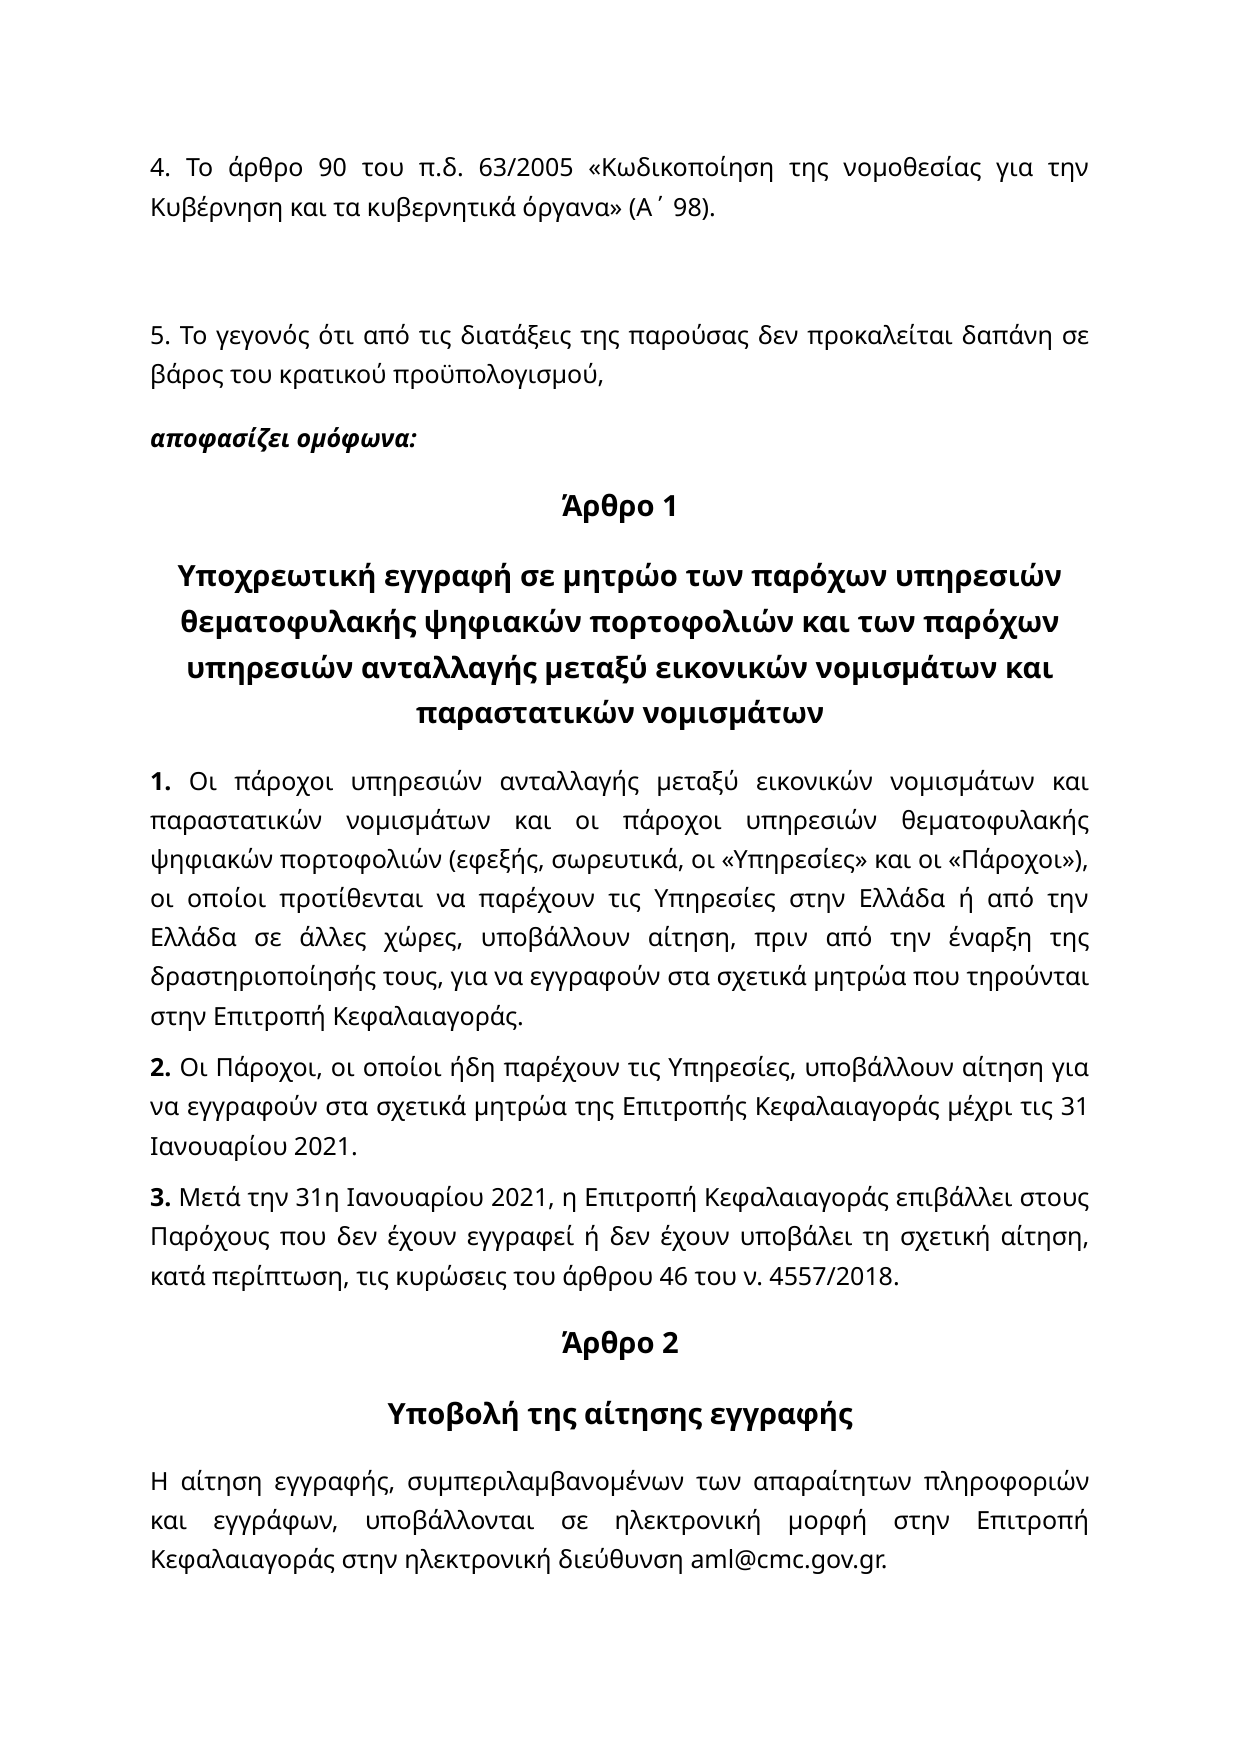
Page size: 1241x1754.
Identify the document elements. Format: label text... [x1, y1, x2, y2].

subtitle Υποχρεωτική εγγραφή σε μητρώο των παρόχων υπηρεσιών θεματοφυλακής ψηφιακών πορτοφολιών και των παρόχων υπηρεσιών ανταλλαγής μεταξύ εικονικών νομισμάτων και παραστατικών νομισμάτων [150, 556, 1090, 732]
text 5. Το γεγονός ότι από τις διατάξεις της παρούσας δεν προκαλείται δαπάνη σε βάρος του κρατικού προϋπολογισμού, [150, 317, 1090, 391]
text 4. Το άρθρο 90 του π.δ. 63/2005 «Κωδικοποίηση της νομοθεσίας για την Κυβέρνηση και τα κυβερνητικά όργανα» (Α΄ 98). [150, 150, 1090, 223]
text Η αίτηση εγγραφής, συμπεριλαμβανομένων των απαραίτητων πληροφοριών και εγγράφων, υποβάλλονται σε ηλεκτρονική μορφή στην Επιτροπή Κεφαλαιαγοράς στην ηλεκτρονική διεύθυνση aml@cmc.gov.gr. [150, 1463, 1090, 1576]
text 1. Οι πάροχοι υπηρεσιών ανταλλαγής μεταξύ εικονικών νομισμάτων και παραστατικών νομισμάτων και οι πάροχοι υπηρεσιών θεματοφυλακής ψηφιακών πορτοφολιών (εφεξής, σωρευτικά, οι «Υπηρεσίες» και οι «Πάροχοι»), οι οποίοι προτίθενται να παρέχουν τις Υπηρεσίες στην Ελλάδα ή από την Ελλάδα σε άλλες χώρες, υποβάλλουν αίτηση, πριν από την έναρξη της δραστηριοποίησής τους, για να εγγραφούν στα σχετικά μητρώα που τηρούνται στην Επιτροπή Κεφαλαιαγοράς. [150, 763, 1090, 1032]
text 3. Μετά την 31η Ιανουαρίου 2021, η Επιτροπή Κεφαλαιαγοράς επιβάλλει στους Παρόχους που δεν έχουν εγγραφεί ή δεν έχουν υποβάλει τη σχετική αίτηση, κατά περίπτωση, τις κυρώσεις του άρθρου 46 του ν. 4557/2018. [150, 1180, 1090, 1292]
subtitle Υποβολή της αίτησης εγγραφής [150, 1393, 1090, 1433]
text 2. Οι Πάροχοι, οι οποίοι ήδη παρέχουν τις Υπηρεσίες, υποβάλλουν αίτηση για να εγγραφούν στα σχετικά μητρώα της Επιτροπής Κεφαλαιαγοράς μέχρι τις 31 Ιανουαρίου 2021. [150, 1050, 1090, 1162]
subtitle Άρθρο 2 [150, 1322, 1090, 1362]
subtitle Άρθρο 1 [150, 485, 1090, 525]
text αποφασίζει ομόφωνα: [150, 421, 1090, 455]
